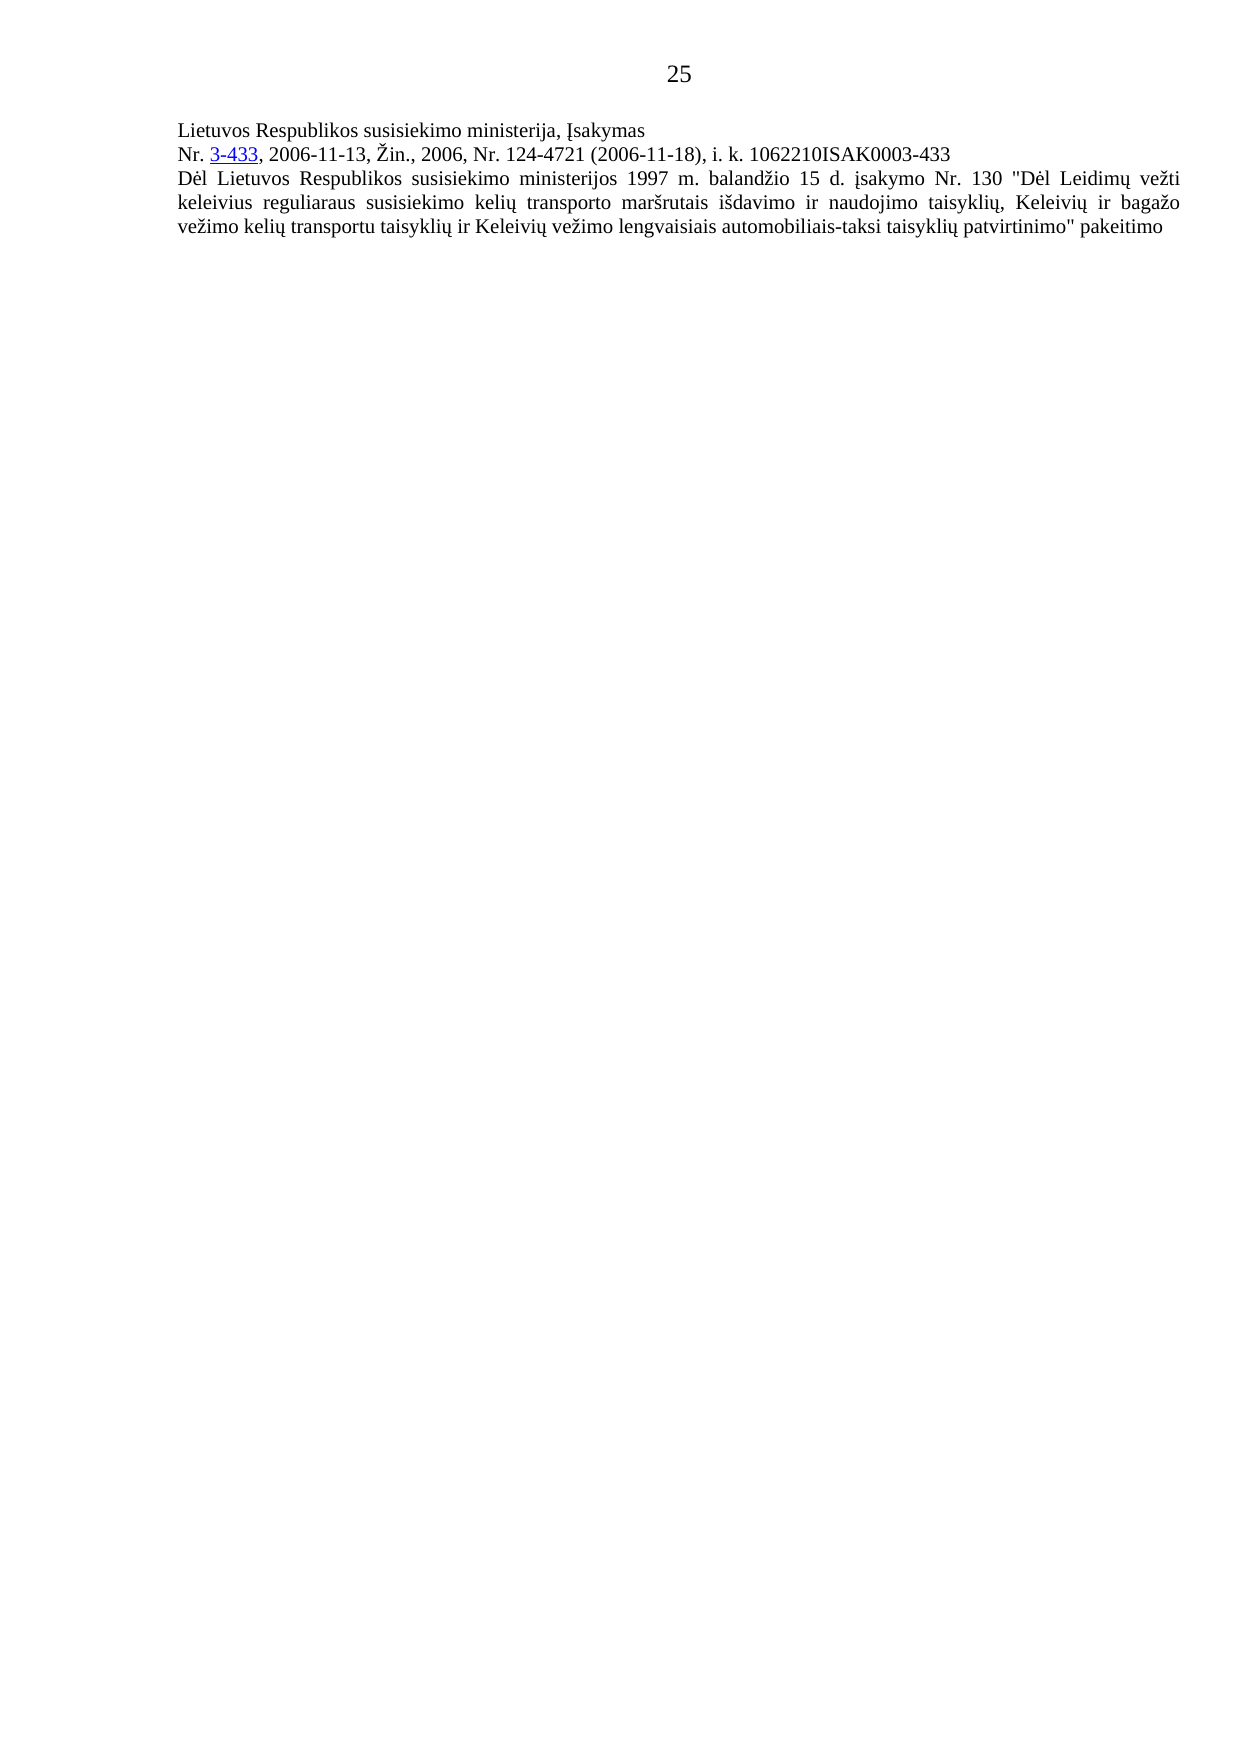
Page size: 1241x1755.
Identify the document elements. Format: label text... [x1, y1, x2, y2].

text Lietuvos Respublikos susisiekimo ministerija, Įsakymas [177, 118, 1181, 142]
text Nr. 3-433, 2006-11-13, Žin., 2006, Nr. 124-4721 (2006-11-18), i. k. 1062210ISAK0003-433 [177, 142, 1181, 166]
text Dėl Lietuvos Respublikos susisiekimo ministerijos 1997 m. balandžio 15 d. įsakymo Nr. 130 "Dėl Leidimų vežti keleivius reguliaraus susisiekimo kelių transporto maršrutais išdavimo ir naudojimo taisyklių, Keleivių ir bagažo vežimo kelių transportu taisyklių ir Keleivių vežimo lengvaisiais automobiliais-taksi taisyklių patvirtinimo" pakeitimo [177, 166, 1181, 238]
